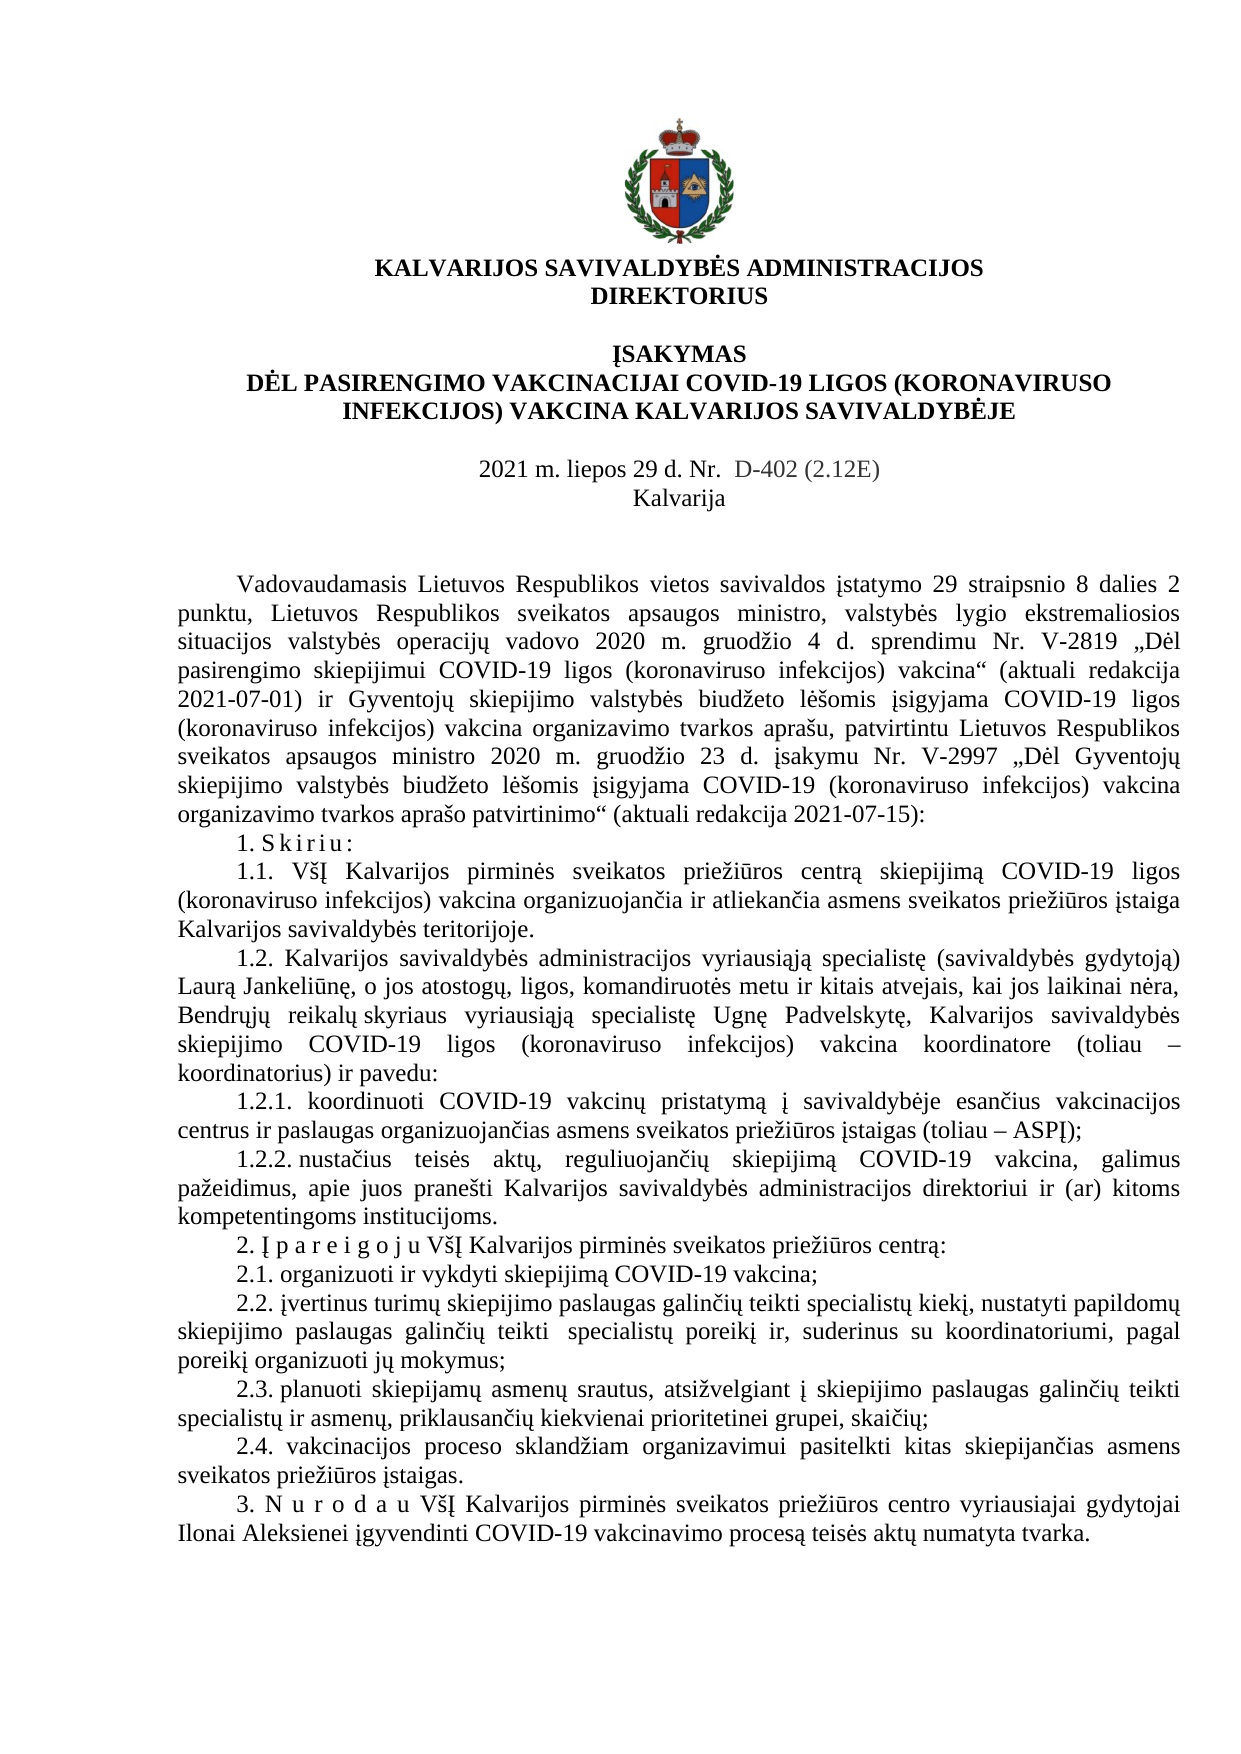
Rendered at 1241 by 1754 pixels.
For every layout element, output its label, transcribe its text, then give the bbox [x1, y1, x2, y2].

text DĖL PASIRENGIMO VAKCINACIJAI COVID-19 LIGOS (KORONAVIRUSO INFEKCIJOS) VAKCINA KALVARIJOS SAVIVALDYBĖJE [177, 368, 1181, 425]
text ĮSAKYMAS [177, 339, 1181, 368]
text 2.3. planuoti skiepijamų asmenų srautus, atsižvelgiant į skiepijimo paslaugas galinčių teikti specialistų ir asmenų, priklausančių kiekvienai prioritetinei grupei, skaičių; [177, 1374, 1181, 1431]
text Kalvarija [177, 483, 1181, 511]
text 1.2.1. koordinuoti COVID-19 vakcinų pristatymą į savivaldybėje esančius vakcinacijos centrus ir paslaugas organizuojančias asmens sveikatos priežiūros įstaigas (toliau – ASPĮ); [177, 1086, 1181, 1144]
text 2.2. įvertinus turimų skiepijimo paslaugas galinčių teikti specialistų kiekį, nustatyti papildomų skiepijimo paslaugas galinčių teikti specialistų poreikį ir, suderinus su koordinatoriumi, pagal poreikį organizuoti jų mokymus; [177, 1288, 1181, 1374]
text Vadovaudamasis Lietuvos Respublikos vietos savivaldos įstatymo 29 straipsnio 8 dalies 2 punktu, Lietuvos Respublikos sveikatos apsaugos ministro, valstybės lygio ekstremaliosios situacijos valstybės operacijų vadovo 2020 m. gruodžio 4 d. sprendimu Nr. V-2819 „Dėl pasirengimo skiepijimui COVID-19 ligos (koronaviruso infekcijos) vakcina“ (aktuali redakcija 2021-07-01) ir Gyventojų skiepijimo valstybės biudžeto lėšomis įsigyjama COVID-19 ligos (koronaviruso infekcijos) vakcina organizavimo tvarkos aprašu, patvirtintu Lietuvos Respublikos sveikatos apsaugos ministro 2020 m. gruodžio 23 d. įsakymu Nr. V-2997 „Dėl Gyventojų skiepijimo valstybės biudžeto lėšomis įsigyjama COVID-19 (koronaviruso infekcijos) vakcina organizavimo tvarkos aprašo patvirtinimo“ (aktuali redakcija 2021-07-15): [177, 569, 1181, 828]
text KALVARIJOS SAVIVALDYBĖS ADMINISTRACIJOS [177, 253, 1181, 281]
text 1.1. VšĮ Kalvarijos pirminės sveikatos priežiūros centrą skiepijimą COVID-19 ligos (koronaviruso infekcijos) vakcina organizuojančia ir atliekančia asmens sveikatos priežiūros įstaiga Kalvarijos savivaldybės teritorijoje. [177, 856, 1181, 943]
text 1.2. Kalvarijos savivaldybės administracijos vyriausiąją specialistę (savivaldybės gydytoją) Laurą Jankeliūnę, o jos atostogų, ligos, komandiruotės metu ir kitais atvejais, kai jos laikinai nėra, Bendrųjų reikalų skyriaus vyriausiąją specialistę Ugnę Padvelskytę, Kalvarijos savivaldybės skiepijimo COVID-19 ligos (koronaviruso infekcijos) vakcina koordinatore (toliau – koordinatorius) ir pavedu: [177, 943, 1181, 1086]
text 2021 m. liepos 29 d. Nr. D-402 (2.12E) [177, 454, 1181, 483]
text 3. N u r o d a u VšĮ Kalvarijos pirminės sveikatos priežiūros centro vyriausiajai gydytojai Ilonai Aleksienei įgyvendinti COVID-19 vakcinavimo procesą teisės aktų numatyta tvarka. [177, 1489, 1181, 1546]
text DIREKTORIUS [177, 281, 1181, 310]
text 2.4. vakcinacijos proceso sklandžiam organizavimui pasitelkti kitas skiepijančias asmens sveikatos priežiūros įstaigas. [177, 1431, 1181, 1489]
text 1.2.2. nustačius teisės aktų, reguliuojančių skiepijimą COVID-19 vakcina, galimus pažeidimus, apie juos pranešti Kalvarijos savivaldybės administracijos direktoriui ir (ar) kitoms kompetentingoms institucijoms. [177, 1144, 1181, 1230]
text 2. Į p a r e i g o j u VšĮ Kalvarijos pirminės sveikatos priežiūros centrą: [177, 1230, 1181, 1259]
text 1. Skiriu: [177, 828, 1181, 856]
text 2.1. organizuoti ir vykdyti skiepijimą COVID-19 vakcina; [177, 1259, 1181, 1288]
